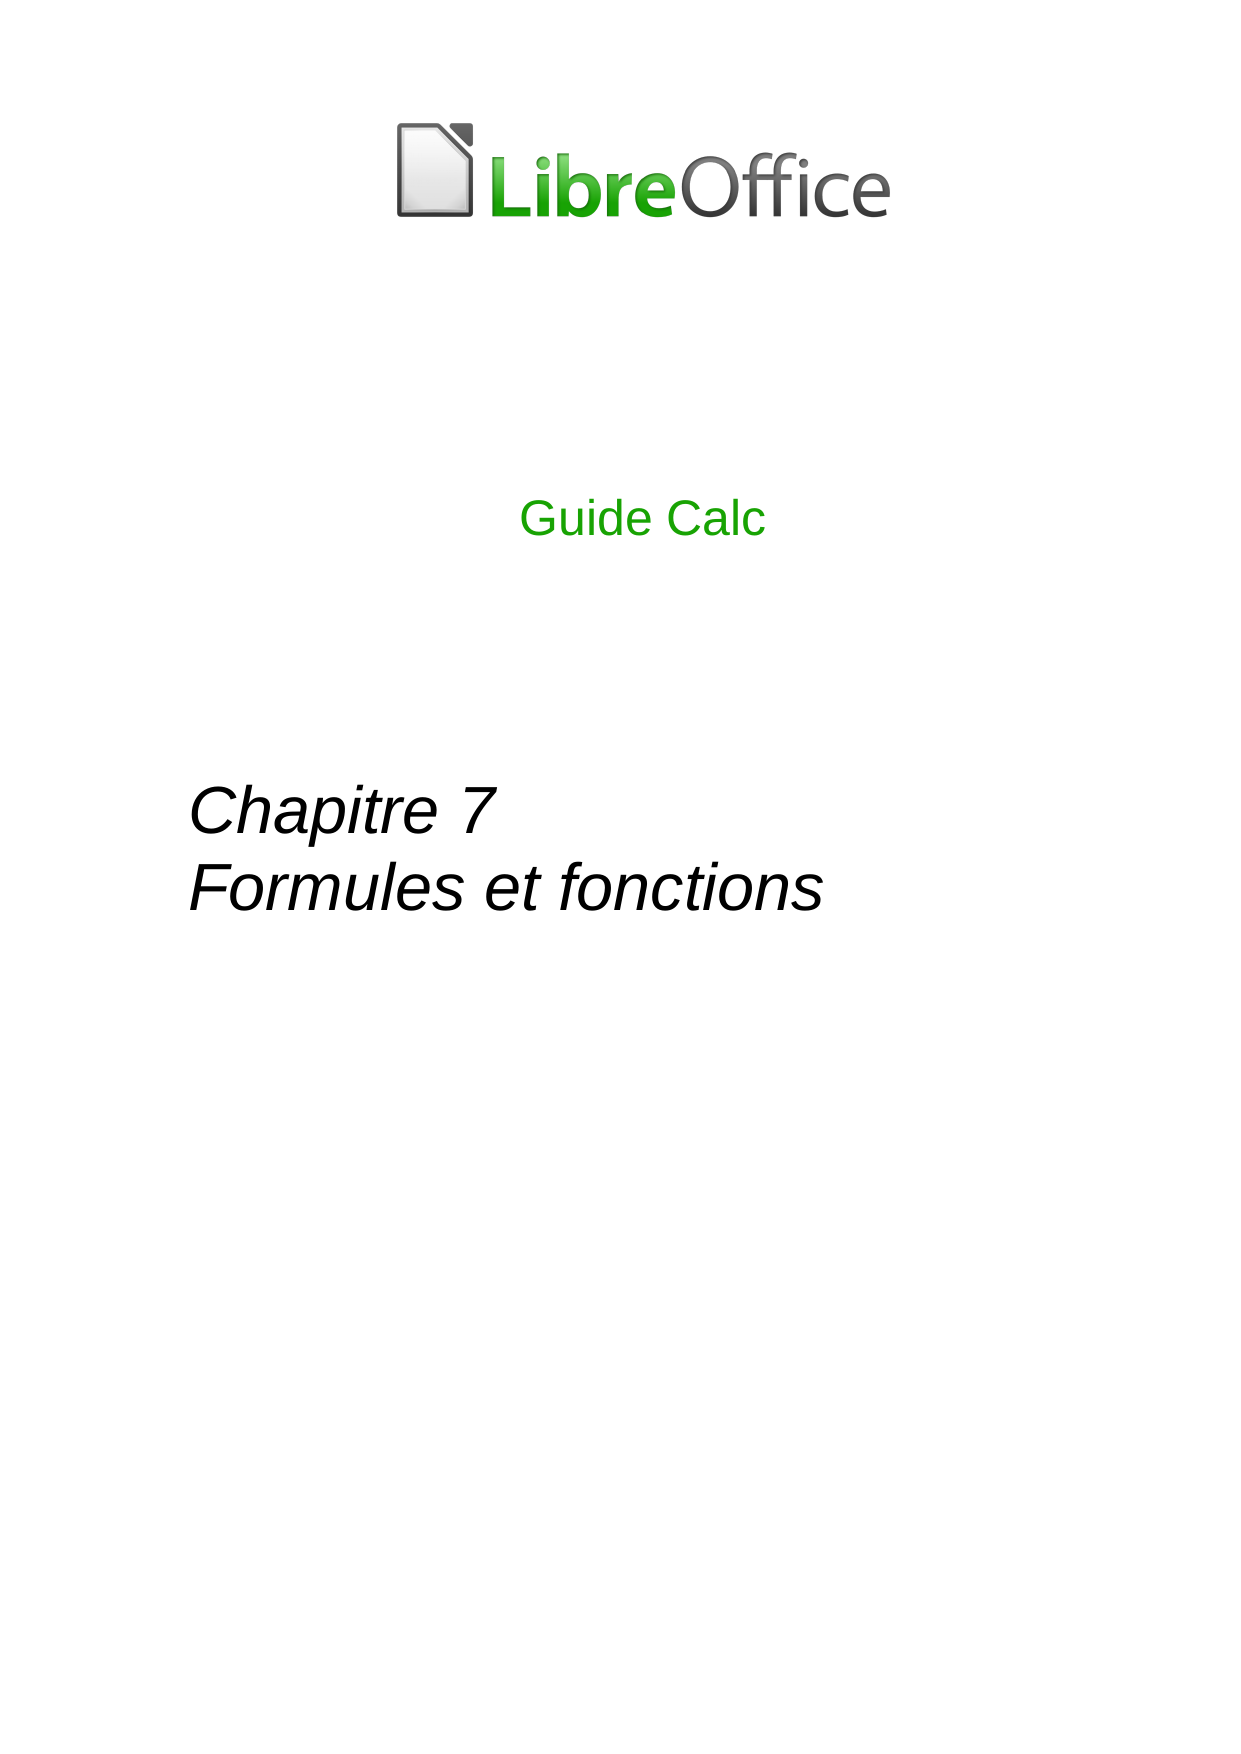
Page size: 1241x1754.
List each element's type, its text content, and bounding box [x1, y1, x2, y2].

title Chapitre 7 Formules et fonctions [188, 771, 1098, 925]
text Guide Calc [188, 489, 1098, 546]
picture [392, 118, 893, 224]
